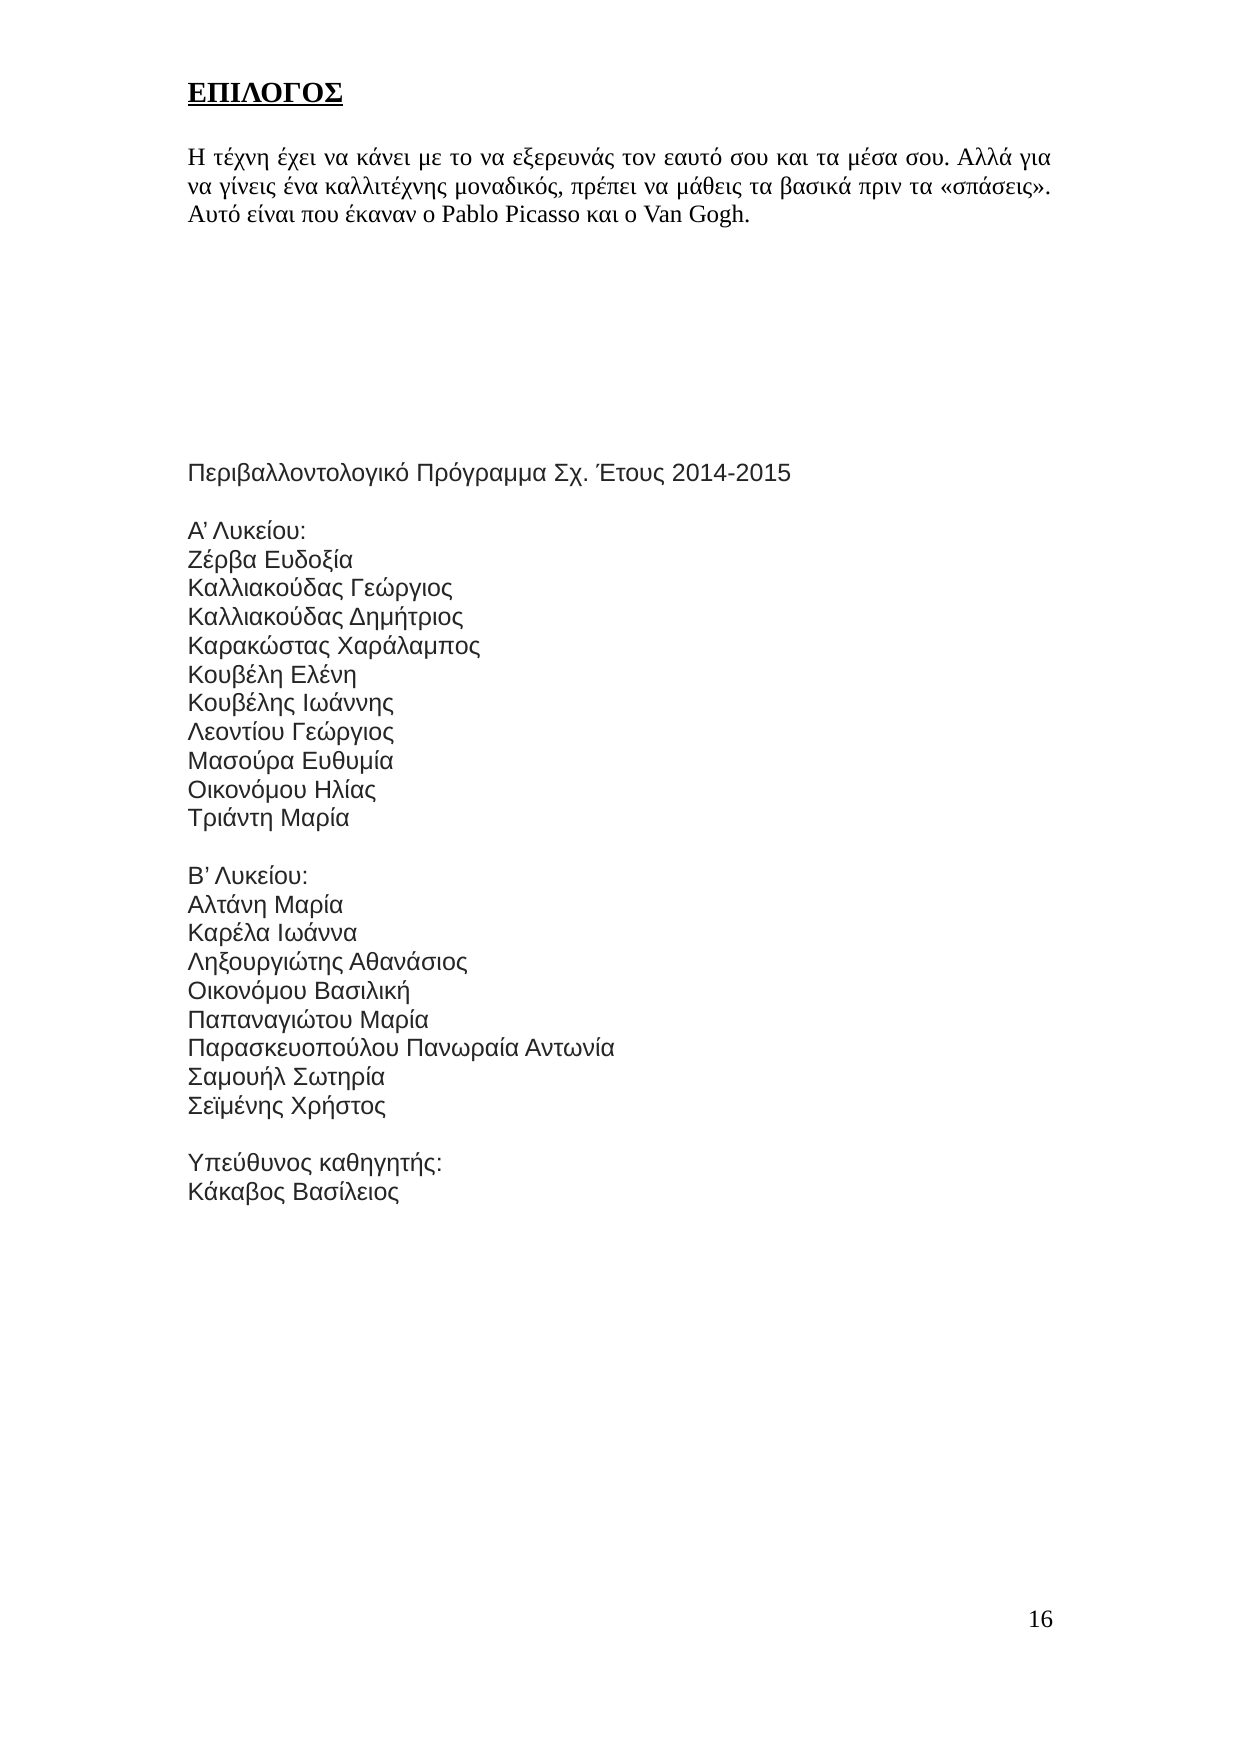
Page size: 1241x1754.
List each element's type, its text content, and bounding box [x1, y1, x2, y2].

text Κουβέλη Ελένη [187, 659, 1053, 688]
text Τριάντη Μαρία [187, 803, 1053, 832]
text Μασούρα Ευθυμία [187, 746, 1053, 774]
text Παπαναγιώτου Μαρία [187, 1004, 1053, 1033]
text Ζέρβα Ευδοξία [187, 544, 1053, 573]
text Καλλιακούδας Δημήτριος [187, 602, 1053, 631]
text Σεϊμένης Χρήστος [187, 1091, 1053, 1119]
text Περιβαλλοντολογικό Πρόγραμμα Σχ. Έτους 2014-2015 [187, 458, 1053, 487]
text Καλλιακούδας Γεώργιος [187, 573, 1053, 602]
text Καρακώστας Χαράλαμπος [187, 631, 1053, 659]
text Σαμουήλ Σωτηρία [187, 1062, 1053, 1091]
text Β’ Λυκείου: [187, 861, 1053, 889]
text Αλτάνη Μαρία [187, 889, 1053, 918]
text Α’ Λυκείου: [187, 516, 1053, 544]
text Κουβέλης Ιωάννης [187, 688, 1053, 717]
text Οικονόμου Ηλίας [187, 774, 1053, 803]
text Ληξουργιώτης Αθανάσιος [187, 947, 1053, 976]
text ΕΠΙΛΟΓΟΣ [187, 75, 1053, 108]
text Η τέχνη έχει να κάνει με το να εξερευνάς τον εαυτό σου και τα μέσα σου. Αλλά για να γίνεις ένα καλλιτέχνης μοναδικός, πρέπει να μάθεις τα βασικά πριν τα «σπάσεις». Αυτό είναι που έκαναν ο Pablo Picasso και ο Van Gogh. [187, 142, 1053, 228]
text Κάκαβος Βασίλειος [187, 1177, 1053, 1206]
text Καρέλα Ιωάννα [187, 918, 1053, 947]
text Λεοντίου Γεώργιος [187, 717, 1053, 746]
text Υπεύθυνος καθηγητής: [187, 1148, 1053, 1177]
text Οικονόμου Βασιλική [187, 976, 1053, 1004]
text Παρασκευοπούλου Πανωραία Αντωνία [187, 1033, 1053, 1062]
